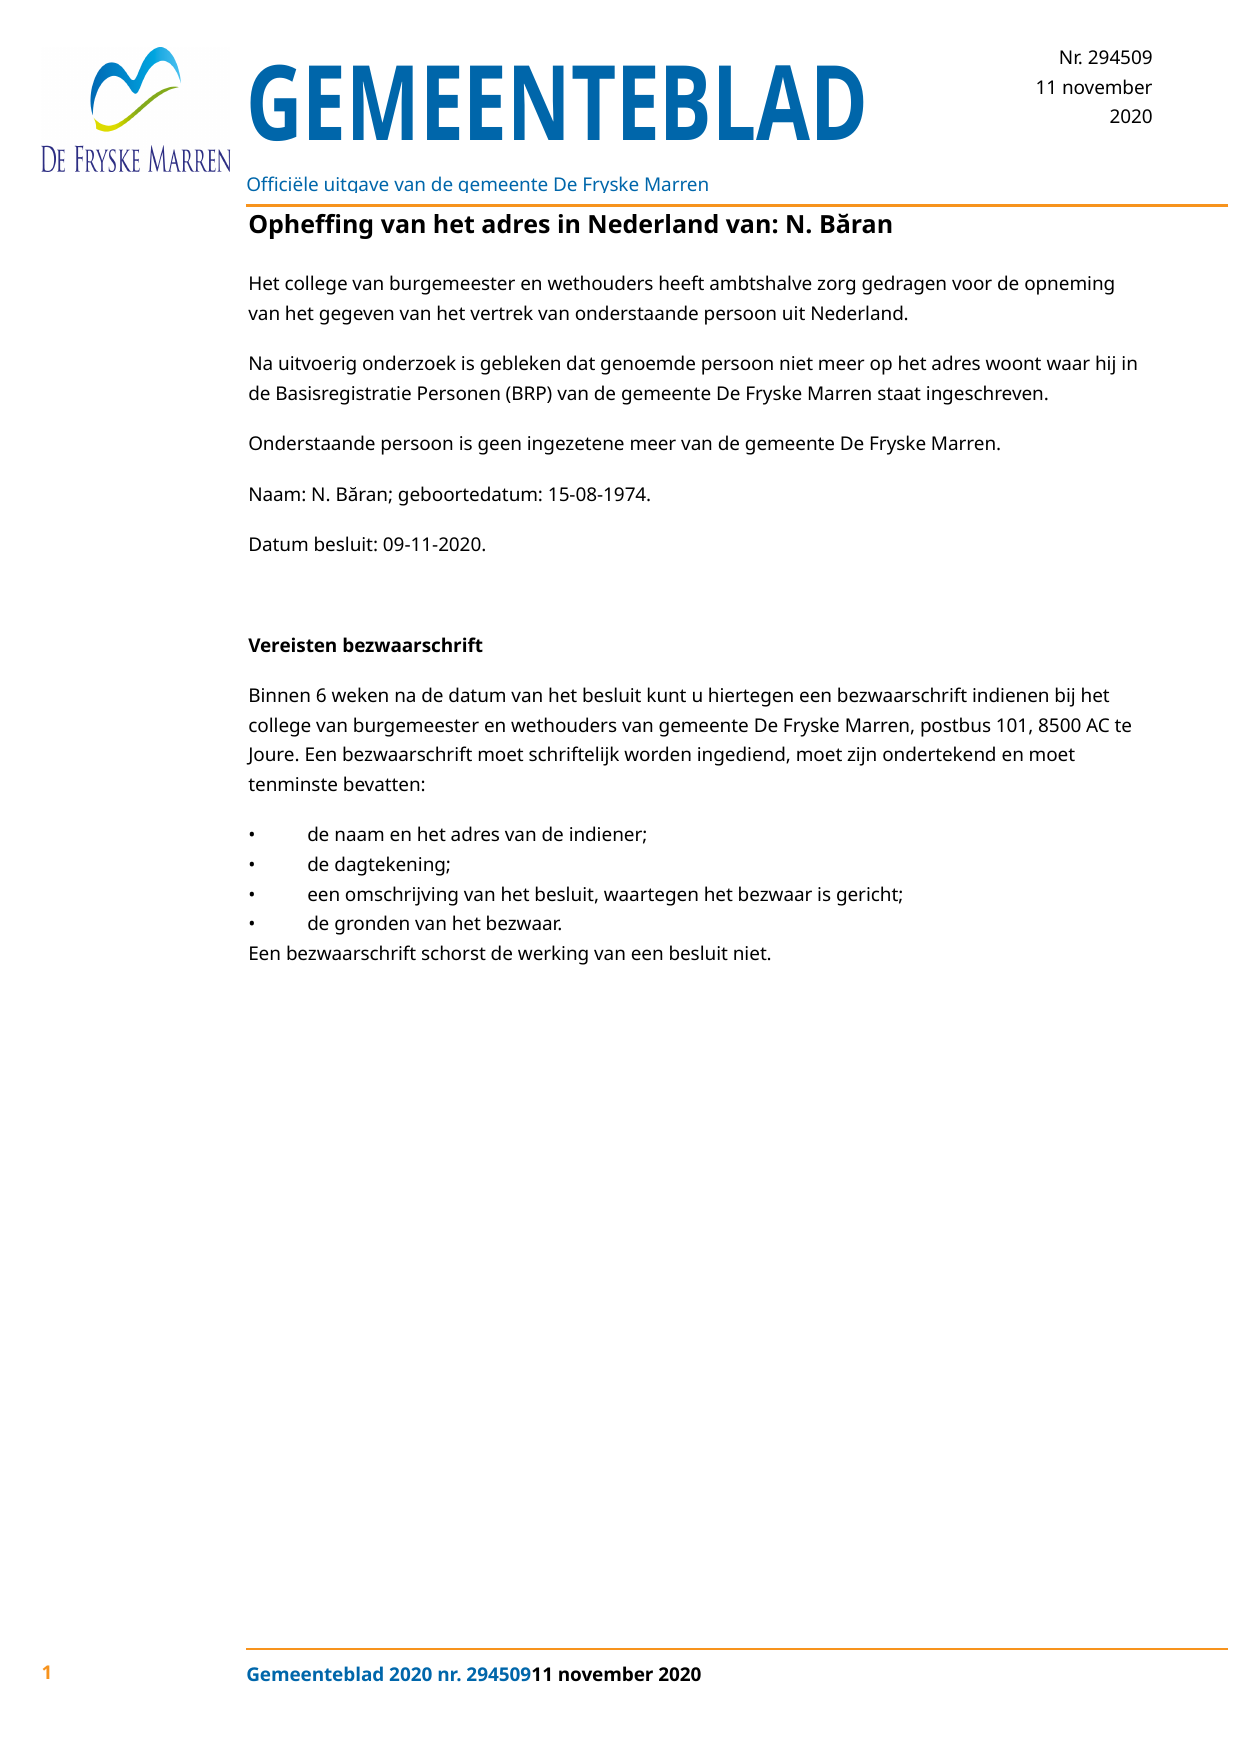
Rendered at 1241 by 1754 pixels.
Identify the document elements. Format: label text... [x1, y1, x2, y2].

list de dagtekening; [248, 851, 1152, 877]
list een omschrijving van het besluit, waartegen het bezwaar is gericht; [248, 881, 1152, 906]
text Vereisten bezwaarschrift [248, 632, 1152, 658]
text Het college van burgemeester en wethouders heeft ambtshalve zorg gedragen voor de opneming van het gegeven van het vertrek van onderstaande persoon uit Nederland. [248, 270, 1152, 326]
text Een bezwaarschrift schorst de werking van een besluit niet. [248, 940, 1152, 966]
list de gronden van het bezwaar. [248, 910, 1152, 936]
text Binnen 6 weken na de datum van het besluit kunt u hiertegen een bezwaarschrift indienen bij het college van burgemeester en wethouders van gemeente De Fryske Marren, postbus 101, 8500 AC te Joure. Een bezwaarschrift moet schriftelijk worden ingediend, moet zijn ondertekend en moet tenminste bevatten: [248, 682, 1152, 797]
text Opheffing van het adres in Nederland van: N. Băran [248, 207, 1152, 241]
list de naam en het adres van de indiener; [248, 822, 1152, 847]
picture [41, 47, 231, 172]
text Na uitvoerig onderzoek is gebleken dat genoemde persoon niet meer op het adres woont waar hij in de Basisregistratie Personen (BRP) van de gemeente De Fryske Marren staat ingeschreven. [248, 350, 1152, 406]
text Onderstaande persoon is geen ingezetene meer van de gemeente De Fryske Marren. [248, 430, 1152, 456]
text Naam: N. Băran; geboortedatum: 15-08-1974. [248, 481, 1152, 506]
text Datum besluit: 09-11-2020. [248, 531, 1152, 557]
